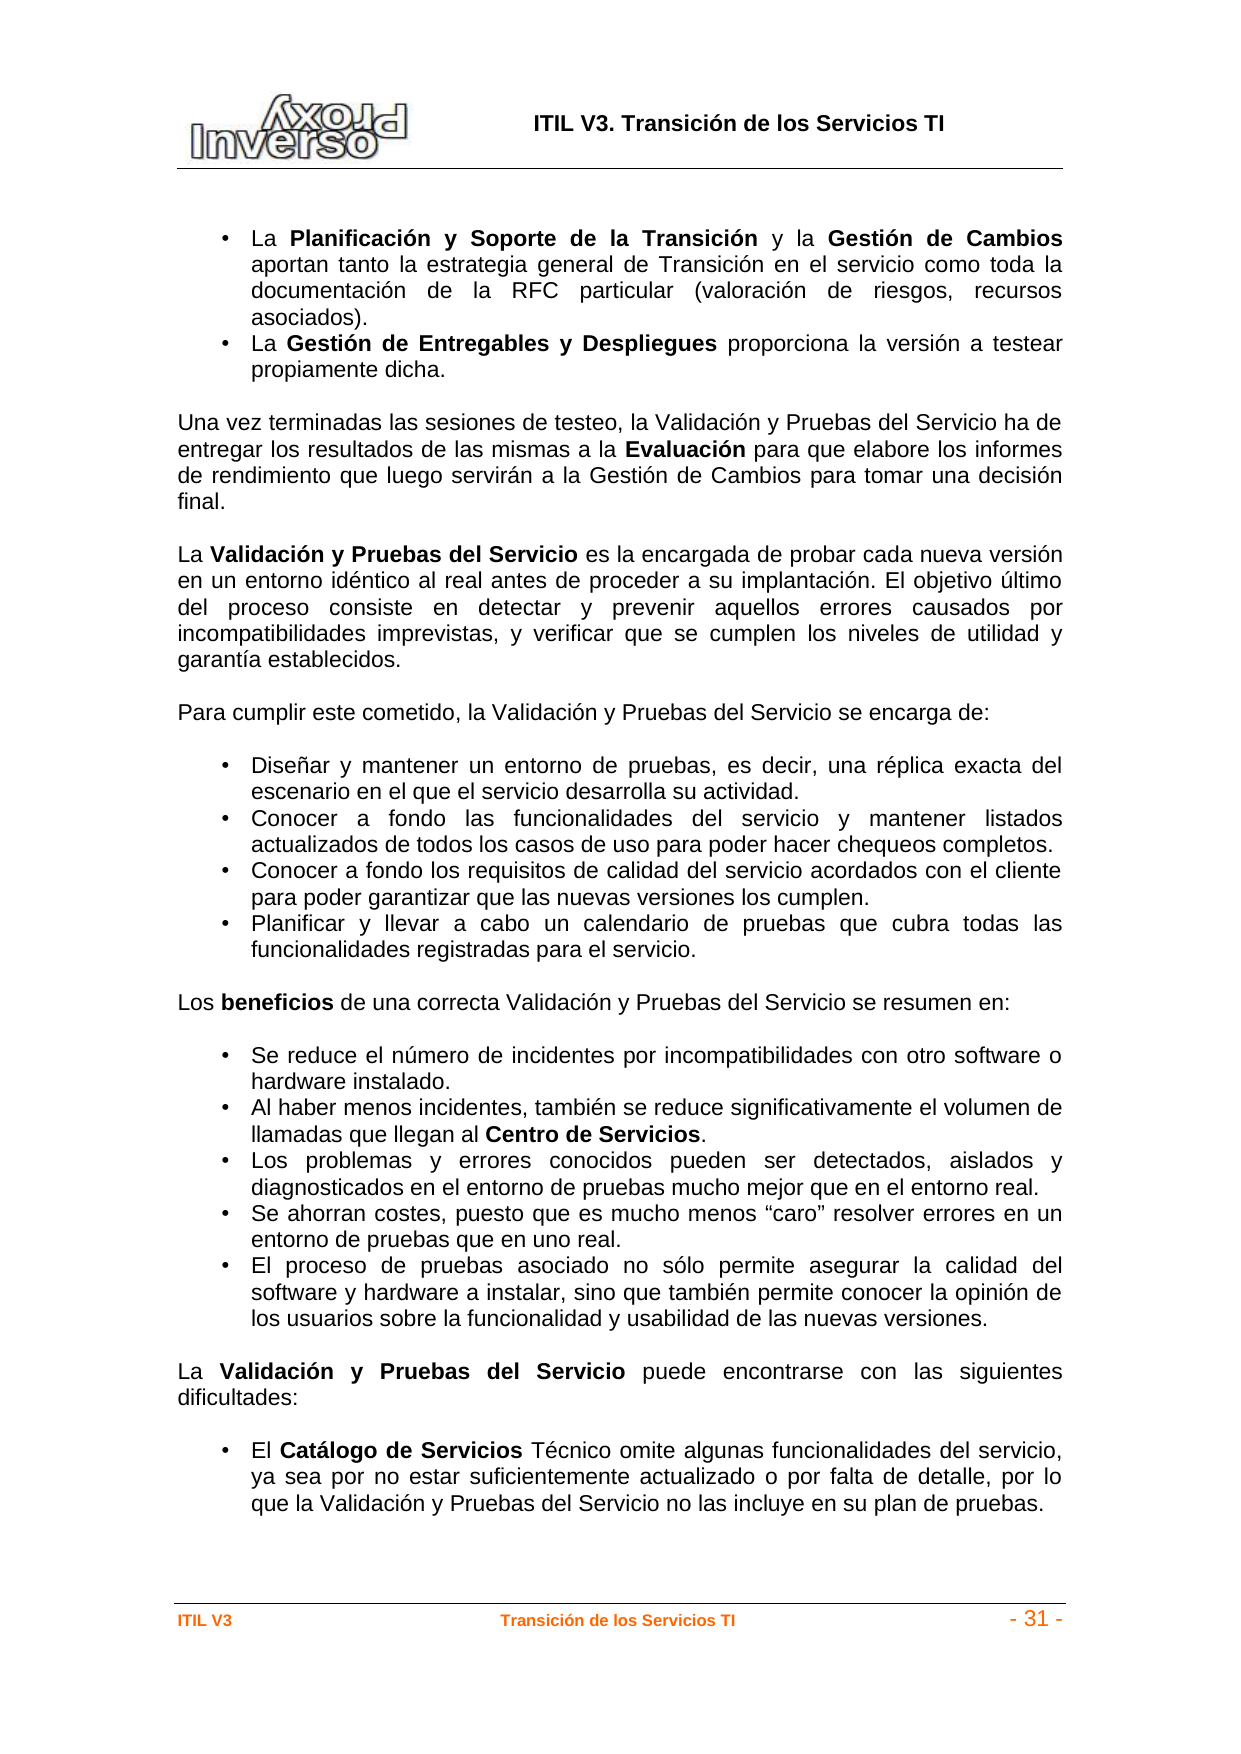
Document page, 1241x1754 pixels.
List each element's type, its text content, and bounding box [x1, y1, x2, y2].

list Planificar y llevar a cabo un calendario de pruebas que cubra todas las funcionalidades registradas para el servicio. [221, 910, 1063, 963]
list Se ahorran costes, puesto que es mucho menos “caro” resolver errores en un entorno de pruebas que en uno real. [221, 1200, 1063, 1252]
list Conocer a fondo los requisitos de calidad del servicio acordados con el cliente para poder garantizar que las nuevas versiones los cumplen. [221, 857, 1063, 910]
text La Validación y Pruebas del Servicio es la encargada de probar cada nueva versión en un entorno idéntico al real antes de proceder a su implantación. El objetivo último del proceso consiste en detectar y prevenir aquellos errores causados por incompatibilidades imprevistas, y verificar que se cumplen los niveles de utilidad y garantía establecidos. [177, 541, 1063, 673]
list El Catálogo de Servicios Técnico omite algunas funcionalidades del servicio, ya sea por no estar suficientemente actualizado o por falta de detalle, por lo que la Validación y Pruebas del Servicio no las incluye en su plan de pruebas. [221, 1437, 1063, 1516]
list La Gestión de Entregables y Despliegues proporciona la versión a testear propiamente dicha. [221, 330, 1063, 383]
text La Validación y Pruebas del Servicio puede encontrarse con las siguientes dificultades: [177, 1358, 1063, 1411]
list Diseñar y mantener un entorno de pruebas, es decir, una réplica exacta del escenario en el que el servicio desarrolla su actividad. [221, 752, 1063, 804]
text Para cumplir este cometido, la Validación y Pruebas del Servicio se encarga de: [177, 699, 1063, 725]
list Conocer a fondo las funcionalidades del servicio y mantener listados actualizados de todos los casos de uso para poder hacer chequeos completos. [221, 804, 1063, 857]
list El proceso de pruebas asociado no sólo permite asegurar la calidad del software y hardware a instalar, sino que también permite conocer la opinión de los usuarios sobre la funcionalidad y usabilidad de las nuevas versiones. [221, 1252, 1063, 1332]
picture [184, 89, 414, 164]
list Se reduce el número de incidentes por incompatibilidades con otro software o hardware instalado. [221, 1042, 1063, 1094]
list Los problemas y errores conocidos pueden ser detectados, aislados y diagnosticados en el entorno de pruebas mucho mejor que en el entorno real. [221, 1147, 1063, 1200]
text Los beneficios de una correcta Validación y Pruebas del Servicio se resumen en: [177, 989, 1063, 1015]
text Una vez terminadas las sesiones de testeo, la Validación y Pruebas del Servicio ha de entregar los resultados de las mismas a la Evaluación para que elabore los informes de rendimiento que luego servirán a la Gestión de Cambios para tomar una decisión final. [177, 409, 1063, 514]
list Al haber menos incidentes, también se reduce significativamente el volumen de llamadas que llegan al Centro de Servicios. [221, 1094, 1063, 1147]
list La Planificación y Soporte de la Transición y la Gestión de Cambios aportan tanto la estrategia general de Transición en el servicio como toda la documentación de la RFC particular (valoración de riesgos, recursos asociados). [221, 225, 1063, 330]
